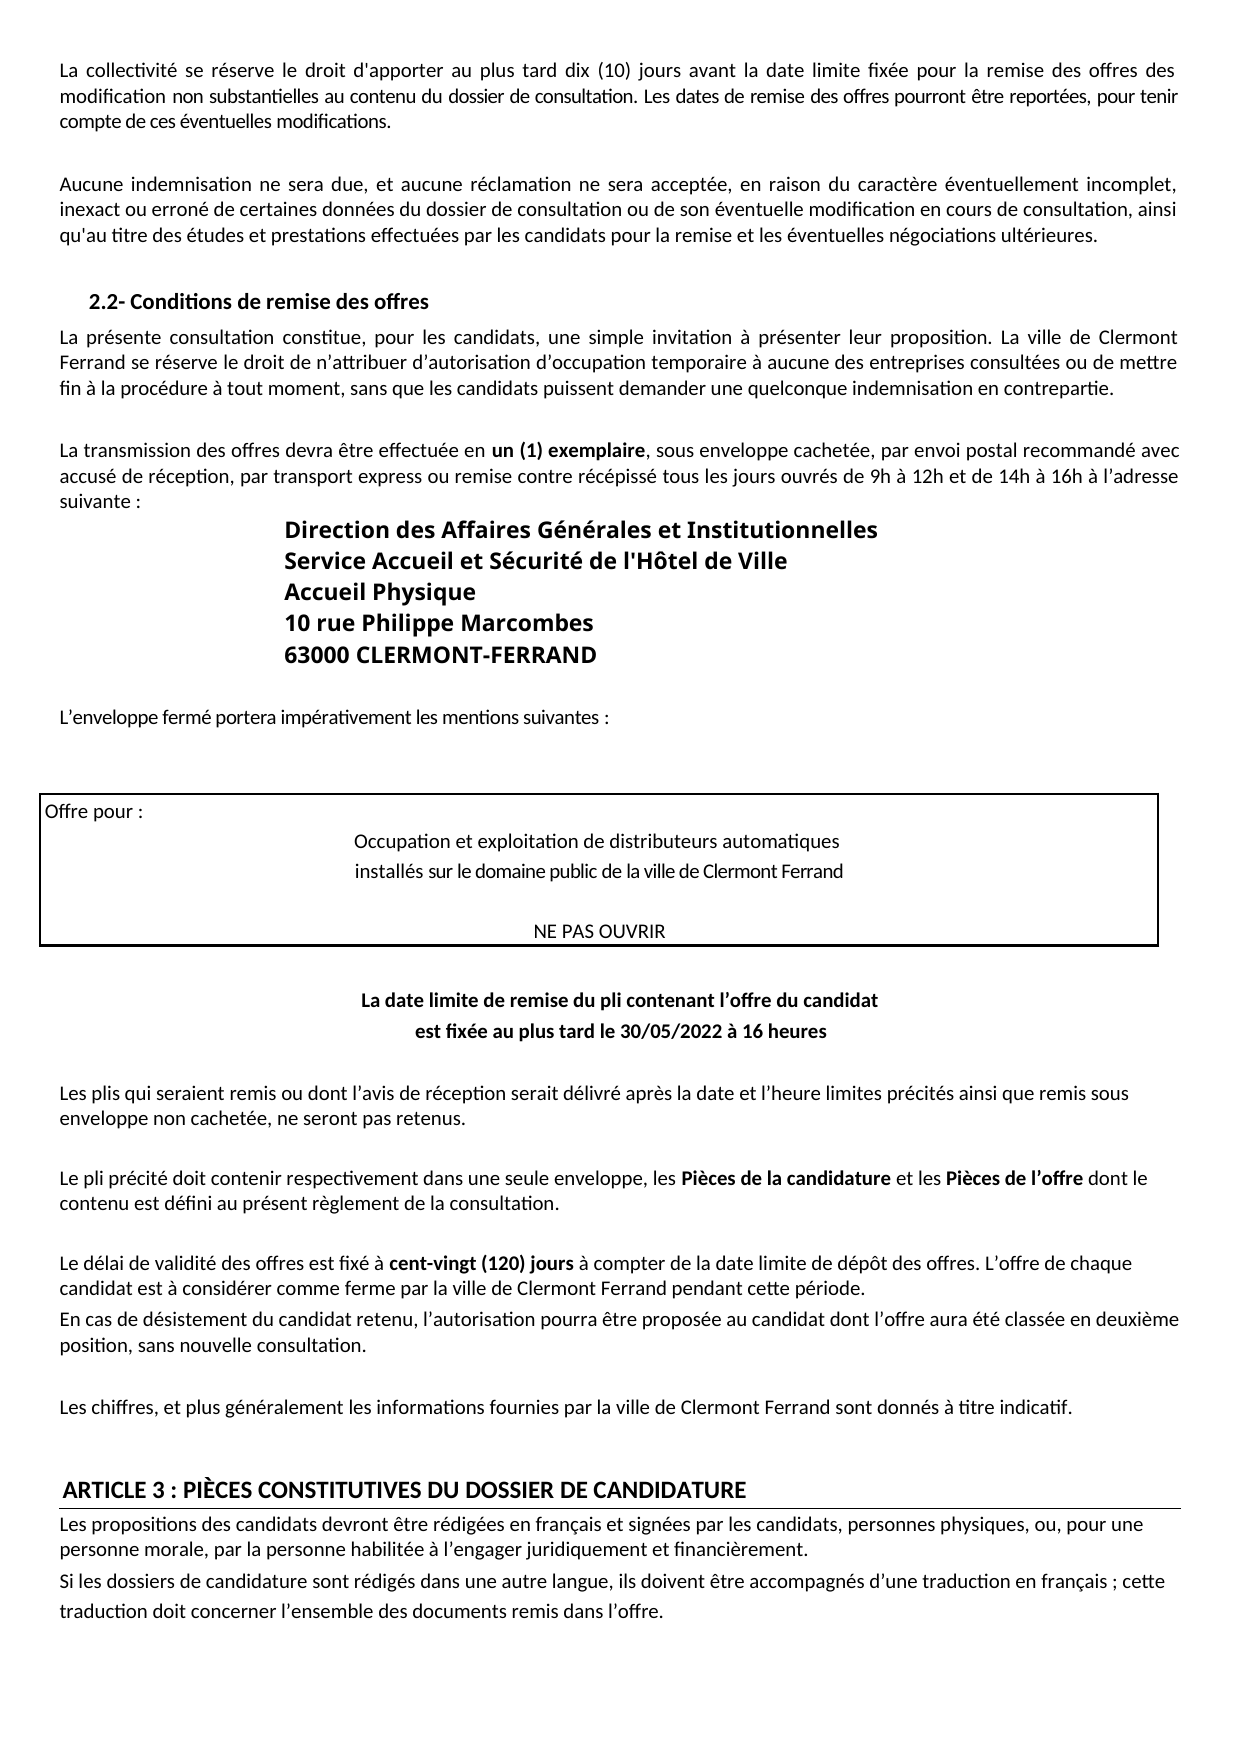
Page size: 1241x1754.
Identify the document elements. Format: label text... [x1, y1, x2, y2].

subtitle ARTICLE 3 : PIÈCES CONSTITUTIVES DU DOSSIER DE CANDIDATURE [62, 1474, 1194, 1505]
text Le délai de validité des offres est fixé à cent-vingt (120) jours à compter de la date limite de dépôt des offres. L’offre de chaque candidat est à considérer comme ferme par la ville de Clermont Ferrand pendant cette période. [59, 1250, 1194, 1301]
text En cas de désistement du candidat retenu, l’autorisation pourra être proposée au candidat dont l’offre aura été classée en deuxième position, sans nouvelle consultation. [59, 1306, 1194, 1357]
text La date limite de remise du pli contenant l’offre du candidat est fixée au plus tard le 30/05/2022 à 16 heures [361, 987, 881, 1043]
text La présente consultation constitue, pour les candidats, une simple invitation à présenter leur proposition. La ville de Clermont Ferrand se réserve le droit de n’attribuer d’autorisation d’occupation temporaire à aucune des entreprises consultées ou de mettre fin à la procédure à tout moment, sans que les candidats puissent demander une quelconque indemnisation en contrepartie. [59, 324, 1180, 400]
text Accueil Physique [284, 576, 1194, 607]
text 63000 CLERMONT-FERRAND [284, 639, 1194, 670]
text Service Accueil et Sécurité de l'Hôtel de Ville [284, 545, 1194, 576]
text NE PAS OUVRIR [532, 918, 667, 944]
text 10 rue Philippe Marcombes [284, 607, 1194, 639]
text La collectivité se réserve le droit d'apporter au plus tard dix (10) jours avant la date limite fixée pour la remise des offres des modification non substantielles au contenu du dossier de consultation. Les dates de remise des offres pourront être reportées, pour tenir compte de ces éventuelles modifications. [59, 58, 1179, 134]
subtitle 2.2- Conditions de remise des offres [89, 287, 1194, 315]
text Si les dossiers de candidature sont rédigés dans une autre langue, ils doivent être accompagnés d’une traduction en français ; cette traduction doit concerner l’ensemble des documents remis dans l’offre. [59, 1568, 1170, 1624]
text Aucune indemnisation ne sera due, et aucune réclamation ne sera acceptée, en raison du caractère éventuellement incomplet, inexact ou erroné de certaines données du dossier de consultation ou de son éventuelle modification en cours de consultation, ainsi qu'au titre des études et prestations effectuées par les candidats pour la remise et les éventuelles négociations ultérieures. [59, 171, 1179, 247]
text Les plis qui seraient remis ou dont l’avis de réception serait délivré après la date et l’heure limites précités ainsi que remis sous enveloppe non cachetée, ne seront pas retenus. [59, 1080, 1194, 1131]
text L’enveloppe fermé portera impérativement les mentions suivantes : [59, 704, 759, 729]
text La transmission des offres devra être effectuée en un (1) exemplaire, sous enveloppe cachetée, par envoi postal recommandé avec accusé de réception, par transport express ou remise contre récépissé tous les jours ouvrés de 9h à 12h et de 14h à 16h à l’adresse suivante : [59, 437, 1181, 514]
text Le pli précité doit contenir respectivement dans une seule enveloppe, les Pièces de la candidature et les Pièces de l’offre dont le contenu est défini au présent règlement de la consultation. [59, 1165, 1194, 1216]
text Les chiffres, et plus généralement les informations fournies par la ville de Clermont Ferrand sont donnés à titre indicatif. [59, 1394, 1194, 1420]
text Offre pour : [44, 798, 1157, 823]
text Direction des Affaires Générales et Institutionnelles [284, 514, 1194, 545]
text Occupation et exploitation de distributeurs automatiques installés sur le domaine public de la ville de Clermont Ferrand [324, 828, 870, 884]
text Les propositions des candidats devront être rédigées en français et signées par les candidats, personnes physiques, ou, pour une personne morale, par la personne habilitée à l’engager juridiquement et financièrement. [59, 1511, 1194, 1562]
